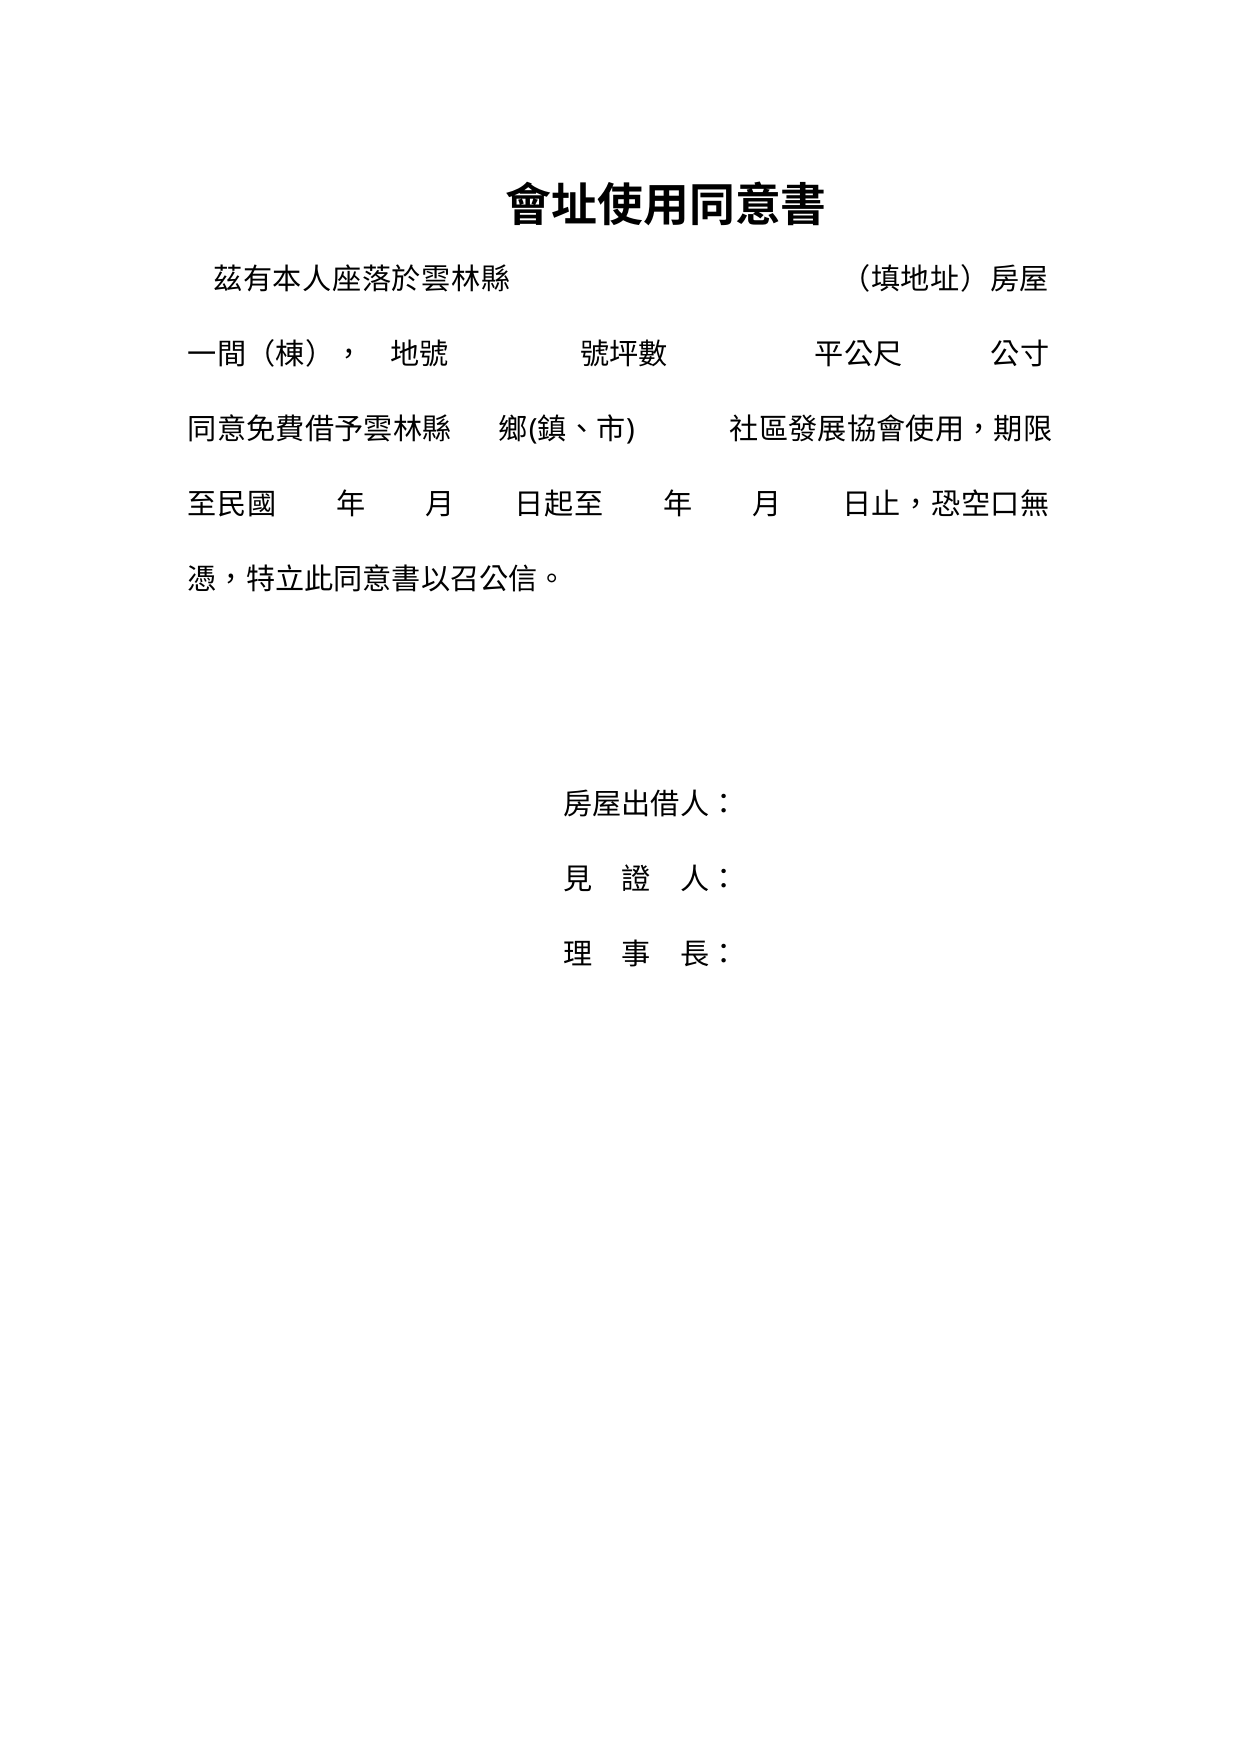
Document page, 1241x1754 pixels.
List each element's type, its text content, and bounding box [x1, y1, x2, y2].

text 茲有本人座落於雲林縣 （填地址）房屋一間（棟）， 地號 號坪數 平公尺 公寸同意免費借予雲林縣 鄉(鎮、市) 社區發展協會使用，期限至民國 年 月 日起至 年 月 日止，恐空口無憑，特立此同意書以召公信。 [187, 239, 1053, 614]
text 見 證 人： [187, 839, 1053, 914]
text 理 事 長： [187, 914, 1053, 989]
text 房屋出借人： [187, 764, 1053, 839]
text 會址使用同意書 [187, 164, 1053, 239]
